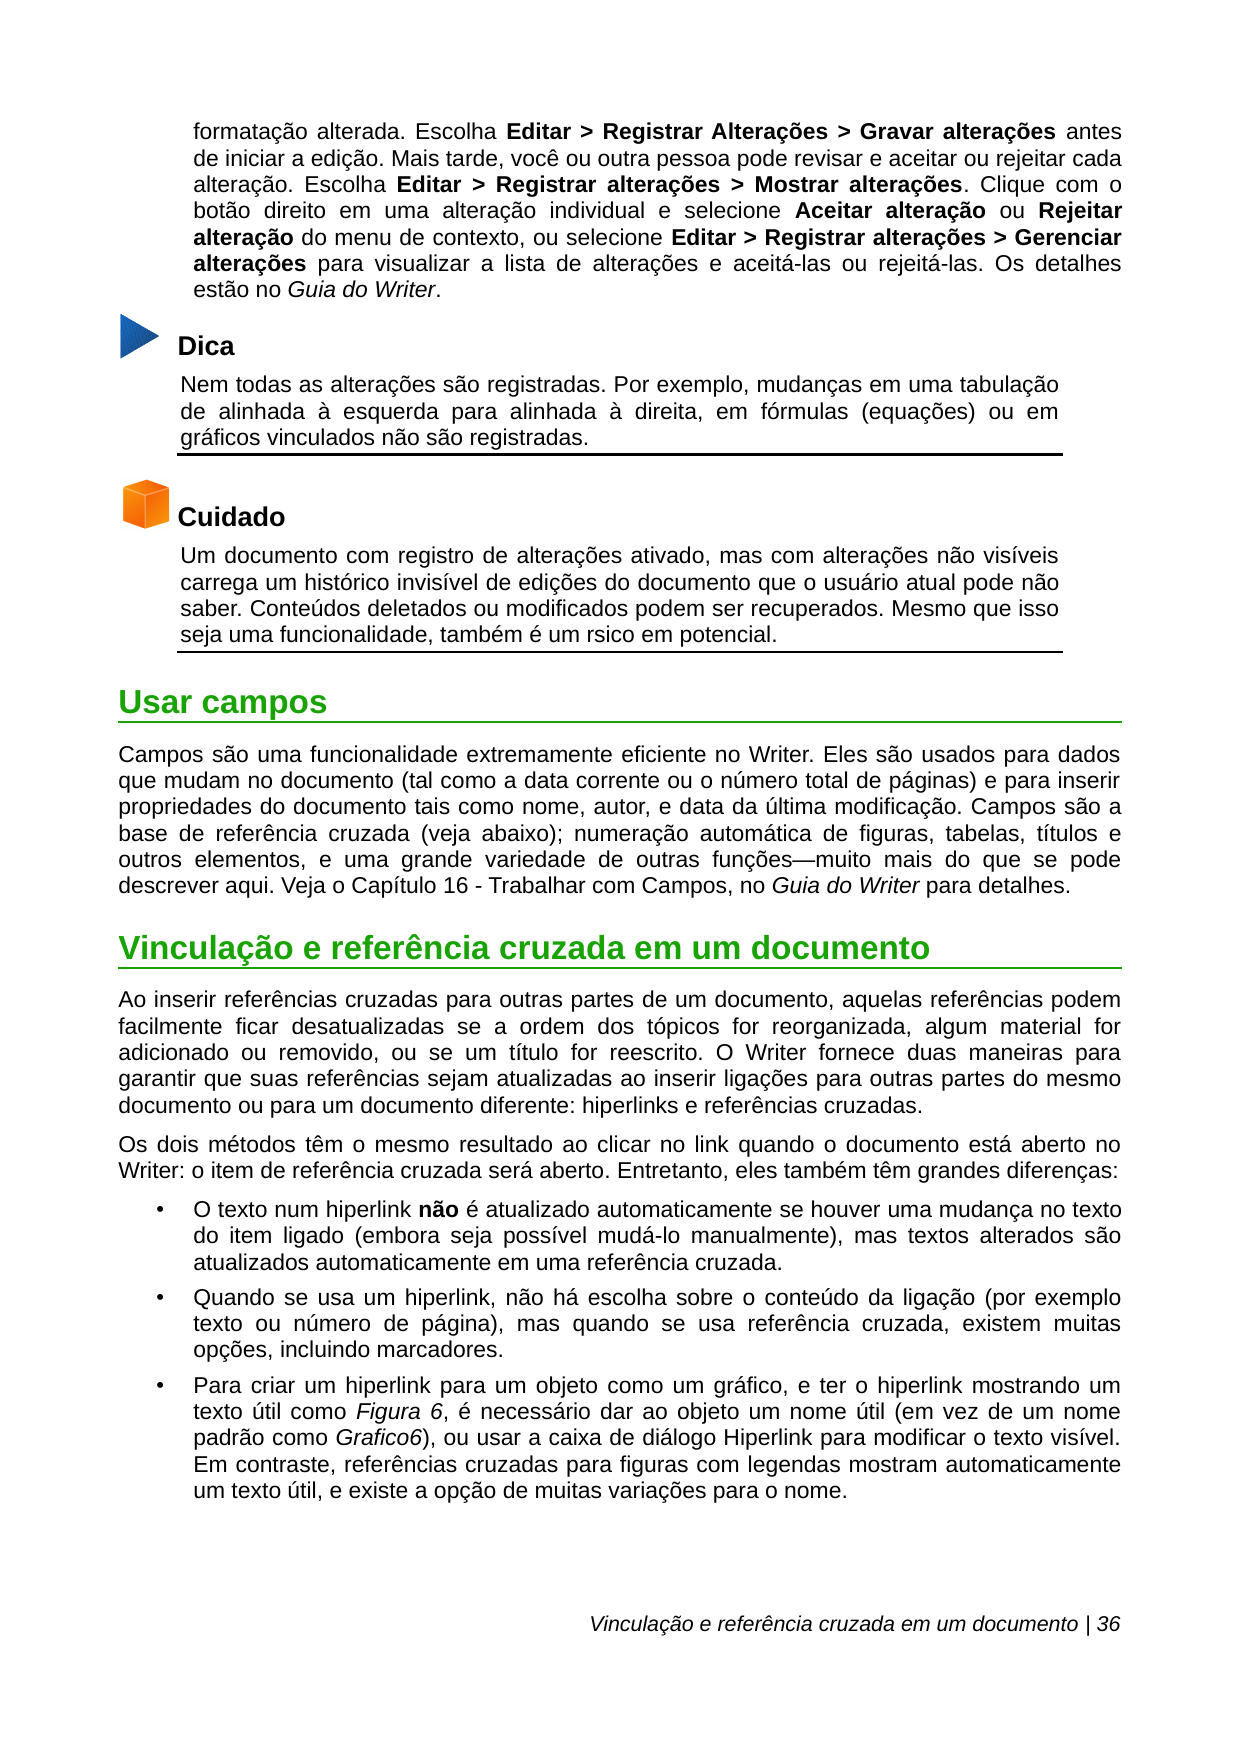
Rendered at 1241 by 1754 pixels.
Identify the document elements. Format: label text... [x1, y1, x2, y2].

subtitle Cuidado [118, 477, 1122, 532]
subtitle Dica [118, 311, 1122, 361]
list Quando se usa um hiperlink, não há escolha sobre o conteúdo da ligação (por exemplo texto ou número de página), mas quando se usa referência cruzada, existem muitas opções, incluindo marcadores. [156, 1284, 1122, 1363]
list formatação alterada. Escolha Editar > Registrar Alterações > Gravar alterações antes de iniciar a edição. Mais tarde, você ou outra pessoa pode revisar e aceitar ou rejeitar cada alteração. Escolha Editar > Registrar alterações > Mostrar alterações. Clique com o botão direito em uma alteração individual e selecione Aceitar alteração ou Rejeitar alteração do menu de contexto, ou selecione Editar > Registrar alterações > Gerenciar alterações para visualizar a lista de alterações e aceitá-las ou rejeitá-las. Os detalhes estão no Guia do Writer. [165, 118, 1122, 303]
text Campos são uma funcionalidade extremamente eficiente no Writer. Eles são usados para dados que mudam no documento (tal como a data corrente ou o número total de páginas) e para inserir propriedades do documento tais como nome, autor, e data da última modificação. Campos são a base de referência cruzada (veja abaixo); numeração automática de figuras, tabelas, títulos e outros elementos, e uma grande variedade de outras funções—muito mais do que se pode descrever aqui. Veja o Capítulo 16 - Trabalhar com Campos, no Guia do Writer para detalhes. [118, 741, 1122, 899]
list O texto num hiperlink não é atualizado automaticamente se houver uma mudança no texto do item ligado (embora seja possível mudá-lo manualmente), mas textos alterados são atualizados automaticamente em uma referência cruzada. [156, 1196, 1122, 1275]
subtitle Usar campos [118, 682, 1122, 721]
picture [119, 477, 173, 531]
list Para criar um hiperlink para um objeto como um gráfico, e ter o hiperlink mostrando um texto útil como Figura 6, é necessário dar ao objeto um nome útil (em vez de um nome padrão como Grafico6), ou usar a caixa de diálogo Hiperlink para modificar o texto visível. Em contraste, referências cruzadas para figuras com legendas mostram automaticamente um texto útil, e existe a opção de muitas variações para o nome. [156, 1372, 1122, 1503]
text Um documento com registro de alterações ativado, mas com alterações não visíveis carrega um histórico invisível de edições do documento que o usuário atual pode não saber. Conteúdos deletados ou modificados podem ser recuperados. Mesmo que isso seja uma funcionalidade, também é um rsico em potencial. [177, 539, 1063, 651]
text Os dois métodos têm o mesmo resultado ao clicar no link quando o documento está aberto no Writer: o item de referência cruzada será aberto. Entretanto, eles também têm grandes diferenças: [118, 1131, 1122, 1183]
text Nem todas as alterações são registradas. Por exemplo, mudanças em uma tabulação de alinhada à esquerda para alinhada à direita, em fórmulas (equações) ou em gráficos vinculados não são registradas. [177, 368, 1063, 453]
text Ao inserir referências cruzadas para outras partes de um documento, aquelas referências podem facilmente ficar desatualizadas se a ordem dos tópicos for reorganizada, algum material for adicionado ou removido, ou se um título for reescrito. O Writer fornece duas maneiras para garantir que suas referências sejam atualizadas ao inserir ligações para outras partes do mesmo documento ou para um documento diferente: hiperlinks e referências cruzadas. [118, 986, 1122, 1118]
subtitle Vinculação e referência cruzada em um documento [118, 928, 1122, 967]
